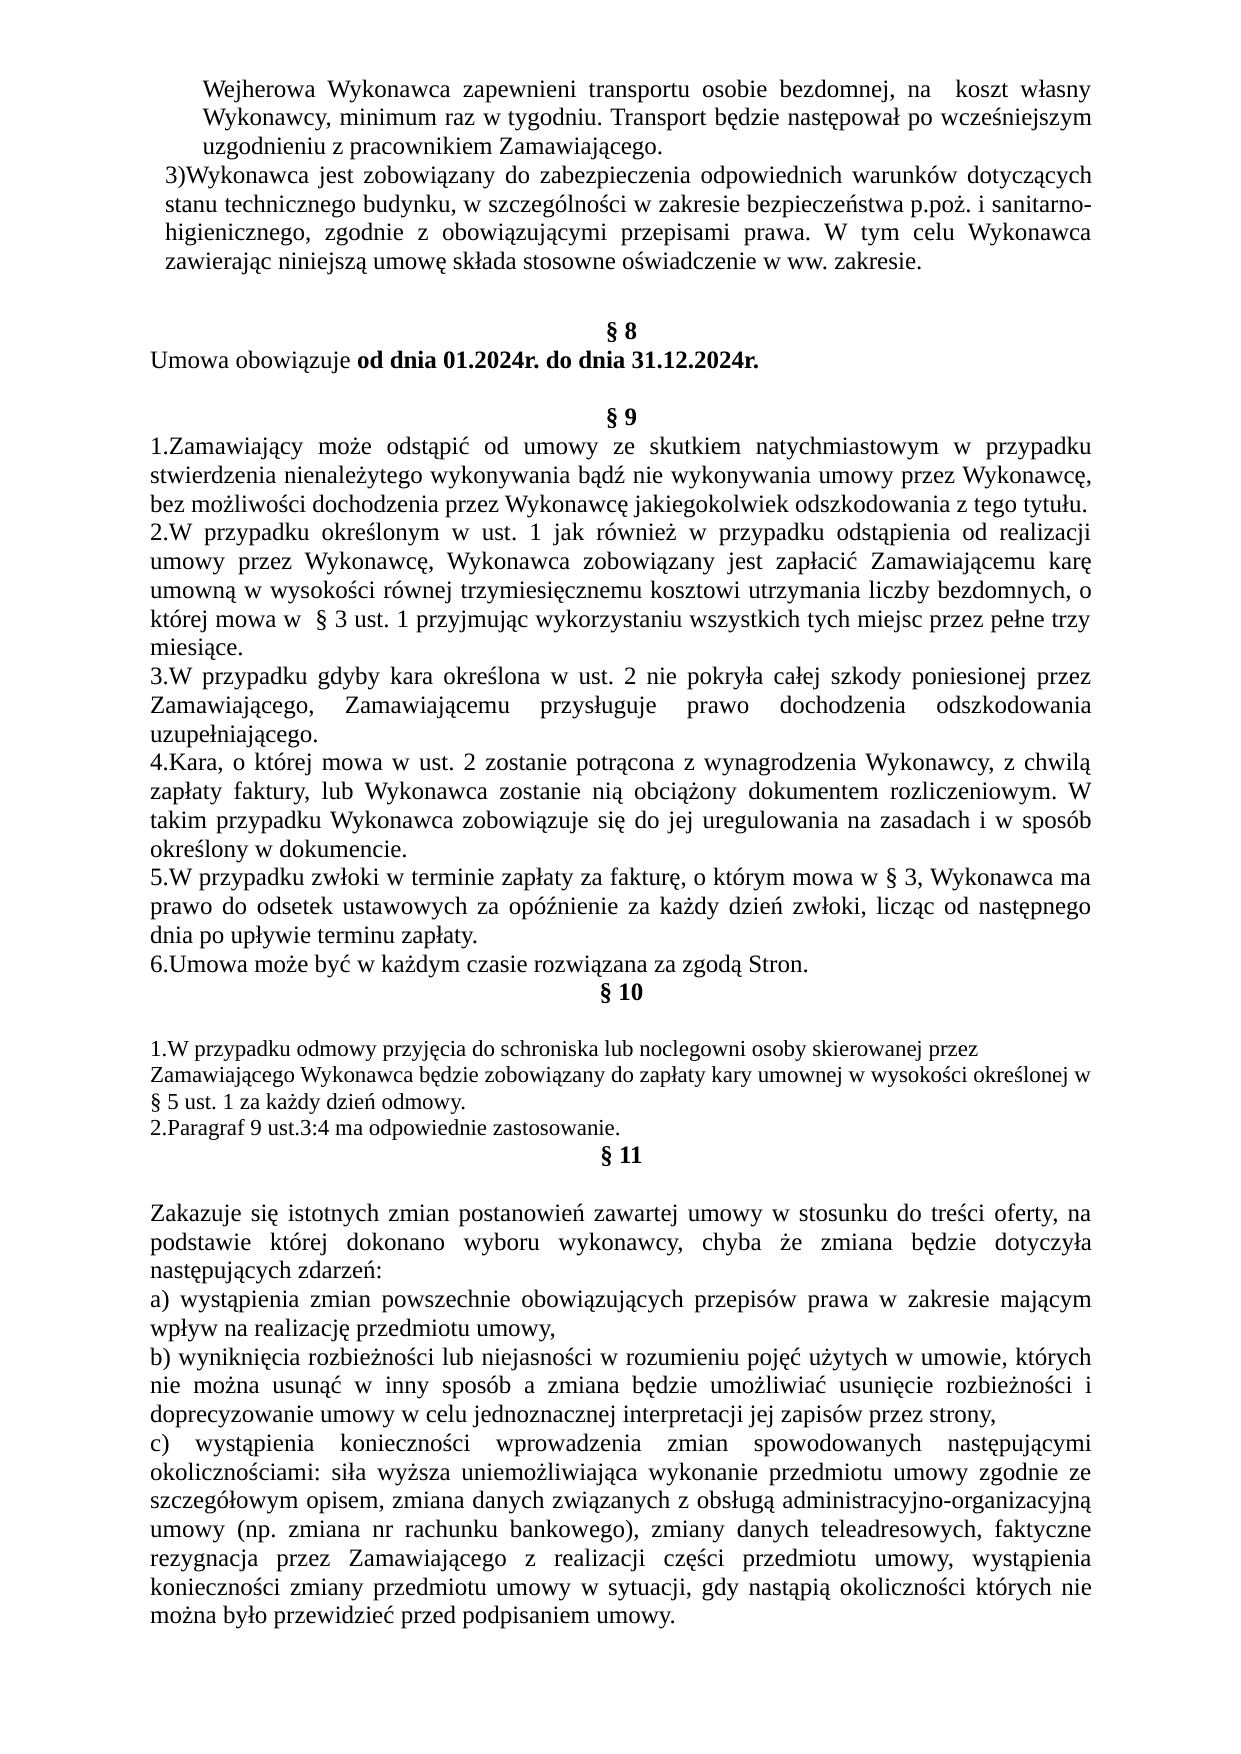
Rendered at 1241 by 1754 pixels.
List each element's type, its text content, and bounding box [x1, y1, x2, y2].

text § 9 [150, 402, 1092, 431]
text 1.Zamawiający może odstąpić od umowy ze skutkiem natychmiastowym w przypadku stwierdzenia nienależytego wykonywania bądź nie wykonywania umowy przez Wykonawcę, bez możliwości dochodzenia przez Wykonawcę jakiegokolwiek odszkodowania z tego tytułu. [150, 431, 1092, 517]
text 2.W przypadku określonym w ust. 1 jak również w przypadku odstąpienia od realizacji umowy przez Wykonawcę, Wykonawca zobowiązany jest zapłacić Zamawiającemu karę umowną w wysokości równej trzymiesięcznemu kosztowi utrzymania liczby bezdomnych, o której mowa w § 3 ust. 1 przyjmując wykorzystaniu wszystkich tych miejsc przez pełne trzy miesiące. [150, 517, 1092, 661]
text 4.Kara, o której mowa w ust. 2 zostanie potrącona z wynagrodzenia Wykonawcy, z chwilą zapłaty faktury, lub Wykonawca zostanie nią obciążony dokumentem rozliczeniowym. W takim przypadku Wykonawca zobowiązuje się do jej uregulowania na zasadach i w sposób określony w dokumencie. [150, 747, 1092, 862]
text 1.W przypadku odmowy przyjęcia do schroniska lub noclegowni osoby skierowanej przez Zamawiającego Wykonawca będzie zobowiązany do zapłaty kary umownej w wysokości określonej w § 5 ust. 1 za każdy dzień odmowy. [150, 1035, 1092, 1114]
text 6.Umowa może być w każdym czasie rozwiązana za zgodą Stron. [150, 949, 1092, 977]
text 3)Wykonawca jest zobowiązany do zabezpieczenia odpowiednich warunków dotyczących stanu technicznego budynku, w szczególności w zakresie bezpieczeństwa p.poż. i sanitarno-higienicznego, zgodnie z obowiązującymi przepisami prawa. W tym celu Wykonawca zawierając niniejszą umowę składa stosowne oświadczenie w ww. zakresie. [165, 160, 1092, 275]
text Zakazuje się istotnych zmian postanowień zawartej umowy w stosunku do treści oferty, na podstawie której dokonano wyboru wykonawcy, chyba że zmiana będzie dotyczyła następujących zdarzeń: [150, 1198, 1092, 1284]
text 2.Paragraf 9 ust.3:4 ma odpowiednie zastosowanie. [150, 1114, 1092, 1140]
text a) wystąpienia zmian powszechnie obowiązujących przepisów prawa w zakresie mającym wpływ na realizację przedmiotu umowy, [150, 1284, 1092, 1342]
text Umowa obowiązuje od dnia 01.2024r. do dnia 31.12.2024r. [150, 345, 1092, 374]
text 5.W przypadku zwłoki w terminie zapłaty za fakturę, o którym mowa w § 3, Wykonawca ma prawo do odsetek ustawowych za opóźnienie za każdy dzień zwłoki, licząc od następnego dnia po upływie terminu zapłaty. [150, 862, 1092, 949]
text § 8 [150, 316, 1092, 345]
text b) wyniknięcia rozbieżności lub niejasności w rozumieniu pojęć użytych w umowie, których nie można usunąć w inny sposób a zmiana będzie umożliwiać usunięcie rozbieżności i doprecyzowanie umowy w celu jednoznacznej interpretacji jej zapisów przez strony, [150, 1342, 1092, 1428]
text § 11 [150, 1140, 1092, 1169]
text 3.W przypadku gdyby kara określona w ust. 2 nie pokryła całej szkody poniesionej przez Zamawiającego, Zamawiającemu przysługuje prawo dochodzenia odszkodowania uzupełniającego. [150, 661, 1092, 747]
text c) wystąpienia konieczności wprowadzenia zmian spowodowanych następującymi okolicznościami: siła wyższa uniemożliwiająca wykonanie przedmiotu umowy zgodnie ze szczegółowym opisem, zmiana danych związanych z obsługą administracyjno-organizacyjną umowy (np. zmiana nr rachunku bankowego), zmiany danych teleadresowych, faktyczne rezygnacja przez Zamawiającego z realizacji części przedmiotu umowy, wystąpienia konieczności zmiany przedmiotu umowy w sytuacji, gdy nastąpią okoliczności których nie można było przewidzieć przed podpisaniem umowy. [150, 1428, 1092, 1629]
text § 10 [150, 977, 1092, 1006]
list Wejherowa Wykonawca zapewnieni transportu osobie bezdomnej, na koszt własny Wykonawcy, minimum raz w tygodniu. Transport będzie następował po wcześniejszym uzgodnieniu z pracownikiem Zamawiającego. [165, 74, 1092, 160]
